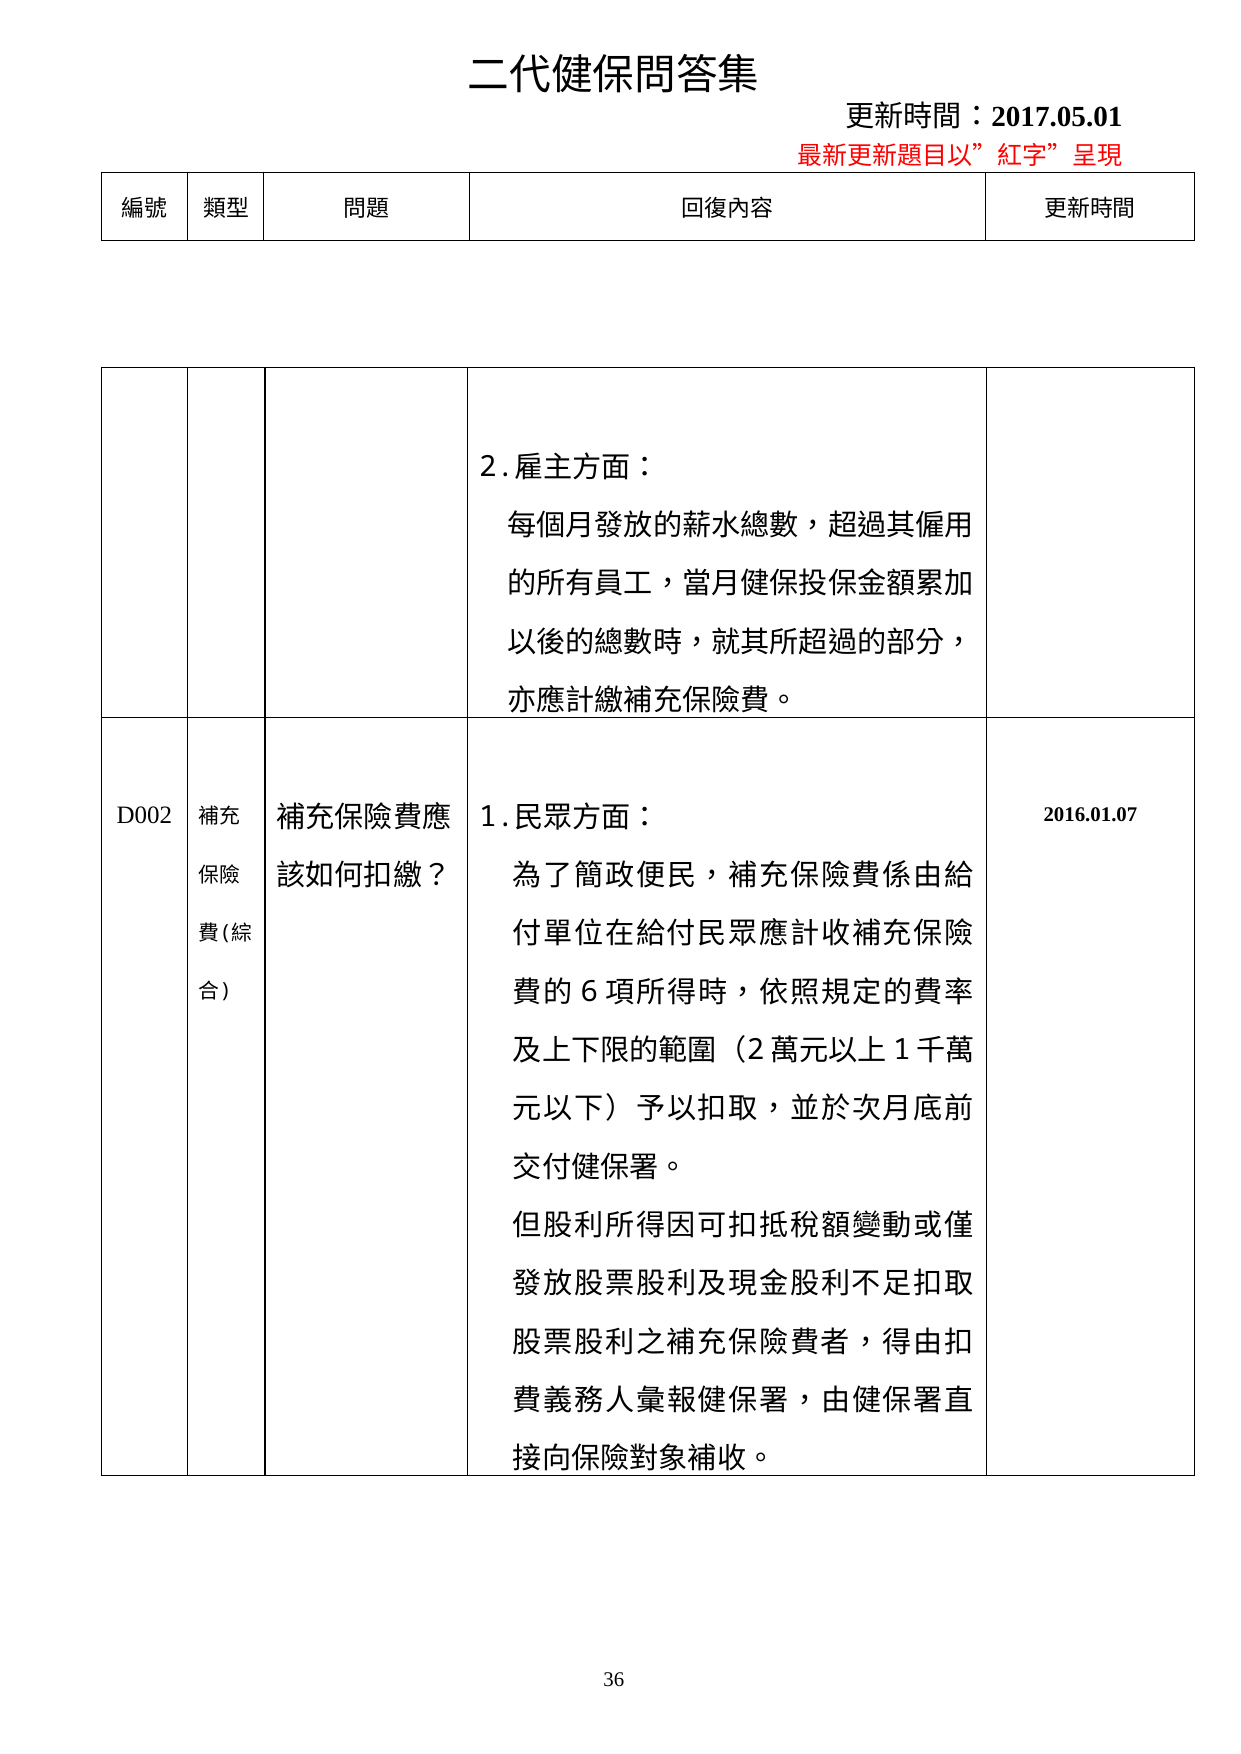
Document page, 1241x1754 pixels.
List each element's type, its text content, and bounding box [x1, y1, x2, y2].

table_cell [188, 368, 264, 717]
table_cell 2016.01.07 [987, 718, 1194, 1475]
table_cell D002 [102, 718, 187, 1475]
table_cell [102, 368, 187, 717]
table_cell [266, 368, 467, 717]
table_cell 1.民眾方面： 為了簡政便民，補充保險費係由給付單位在給付民眾應計收補充保險費的6項所得時，依照規定的費率及上下限的範圍（2萬元以上1千萬元以下）予以扣取，並於次月底前交付健保署。 但股利所得因可扣抵稅額變動或僅發放股票股利及現金股利不足扣取股票股利之補充保險費者，得由扣費義務人彙報健保署，由健保署直接向保險對象補收。 [468, 718, 986, 1475]
table_cell 補充保險費(綜合) [188, 718, 264, 1475]
table_cell [987, 368, 1194, 717]
table_cell 補充保險費應該如何扣繳？ [266, 718, 467, 1475]
table_cell 2.雇主方面： 每個月發放的薪水總數，超過其僱用的所有員工，當月健保投保金額累加以後的總數時，就其所超過的部分，亦應計繳補充保險費。 [468, 368, 986, 717]
